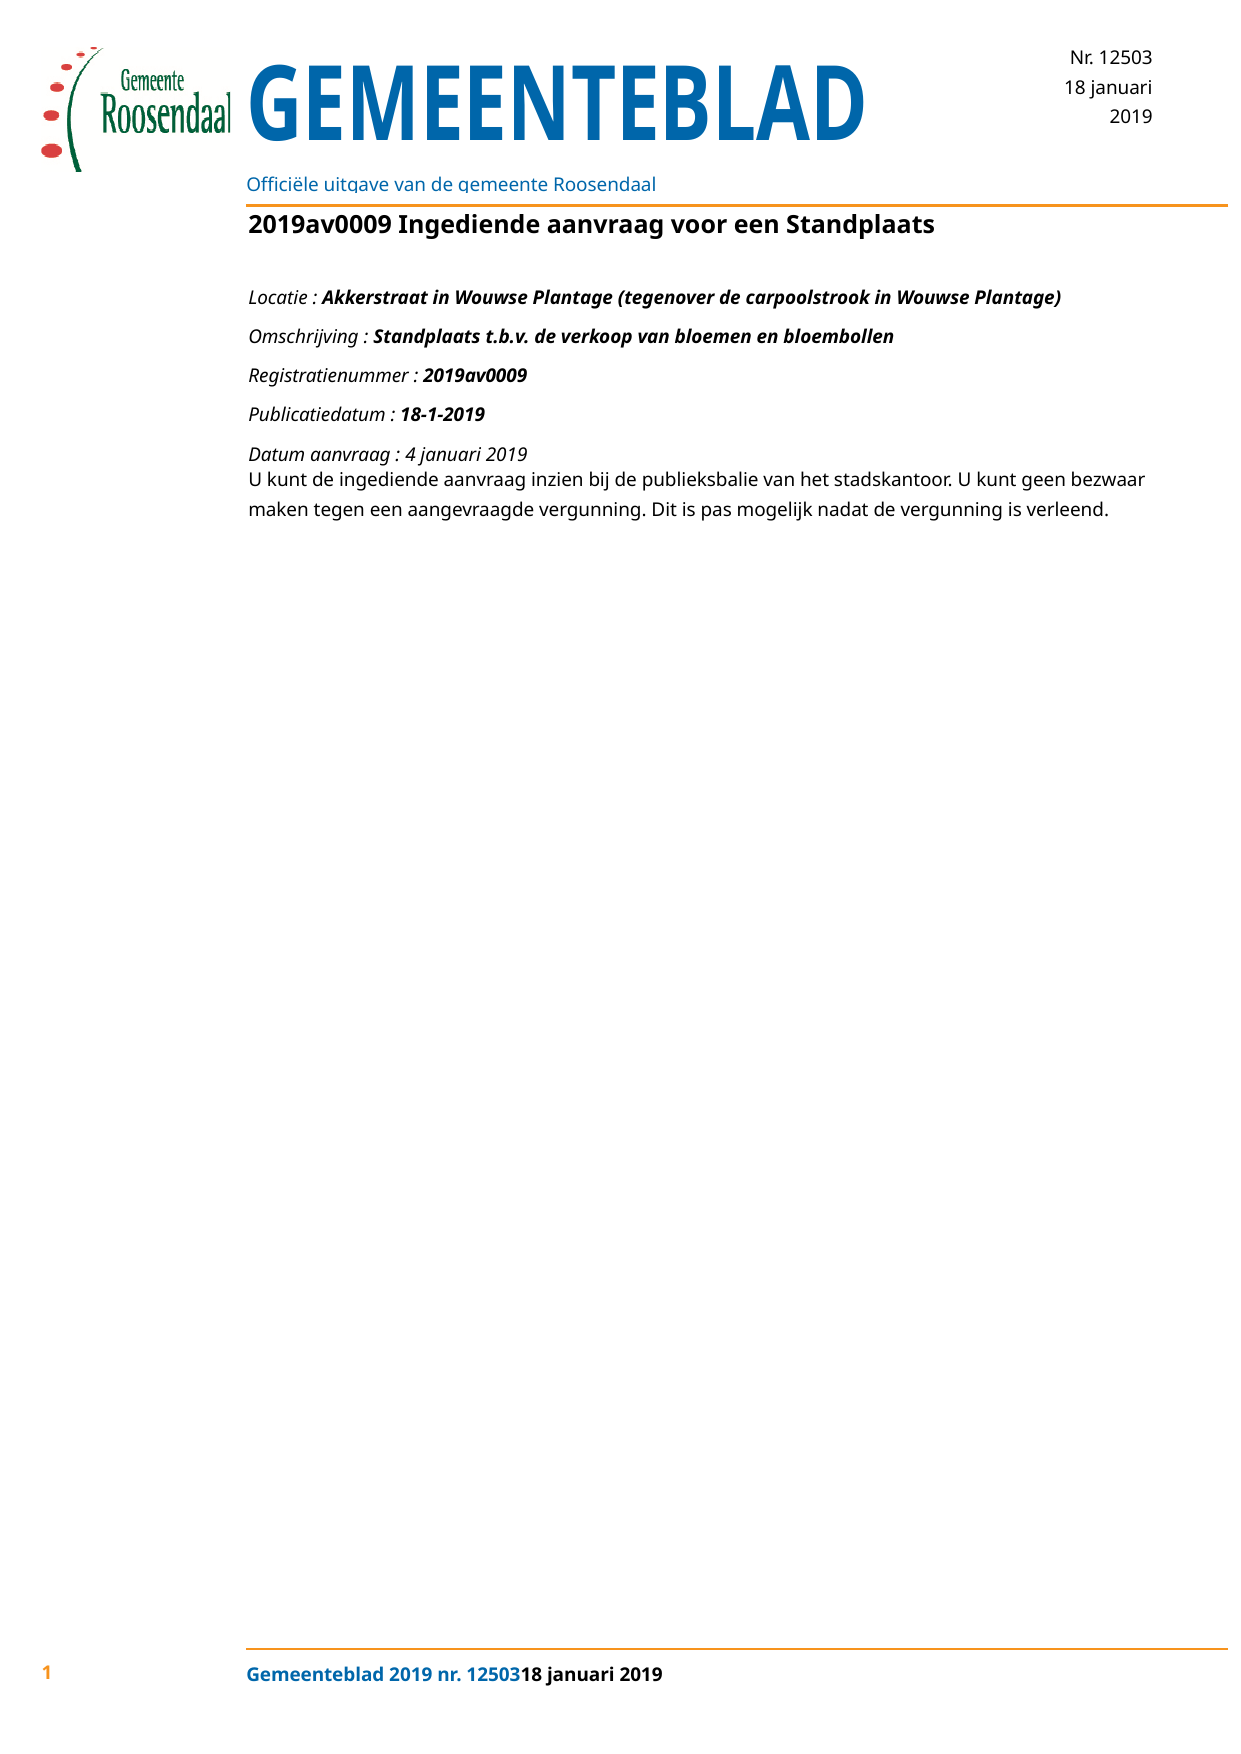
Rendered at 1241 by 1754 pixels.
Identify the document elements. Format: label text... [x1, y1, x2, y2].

text Locatie : Akkerstraat in Wouwse Plantage (tegenover de carpoolstrook in Wouwse Plantage) [248, 284, 1152, 309]
text 2019av0009 Ingediende aanvraag voor een Standplaats [248, 207, 1152, 241]
text Registratienummer : 2019av0009 [248, 362, 1152, 388]
text Publicatiedatum : 18-1-2019 [248, 402, 1152, 427]
text U kunt de ingediende aanvraag inzien bij de publieksbalie van het stadskantoor. U kunt geen bezwaar maken tegen een aangevraagde vergunning. Dit is pas mogelijk nadat de vergunning is verleend. [248, 467, 1152, 522]
text Datum aanvraag : 4 januari 2019 [248, 441, 1152, 467]
text Omschrijving : Standplaats t.b.v. de verkoop van bloemen en bloembollen [248, 323, 1152, 349]
picture [41, 47, 231, 172]
